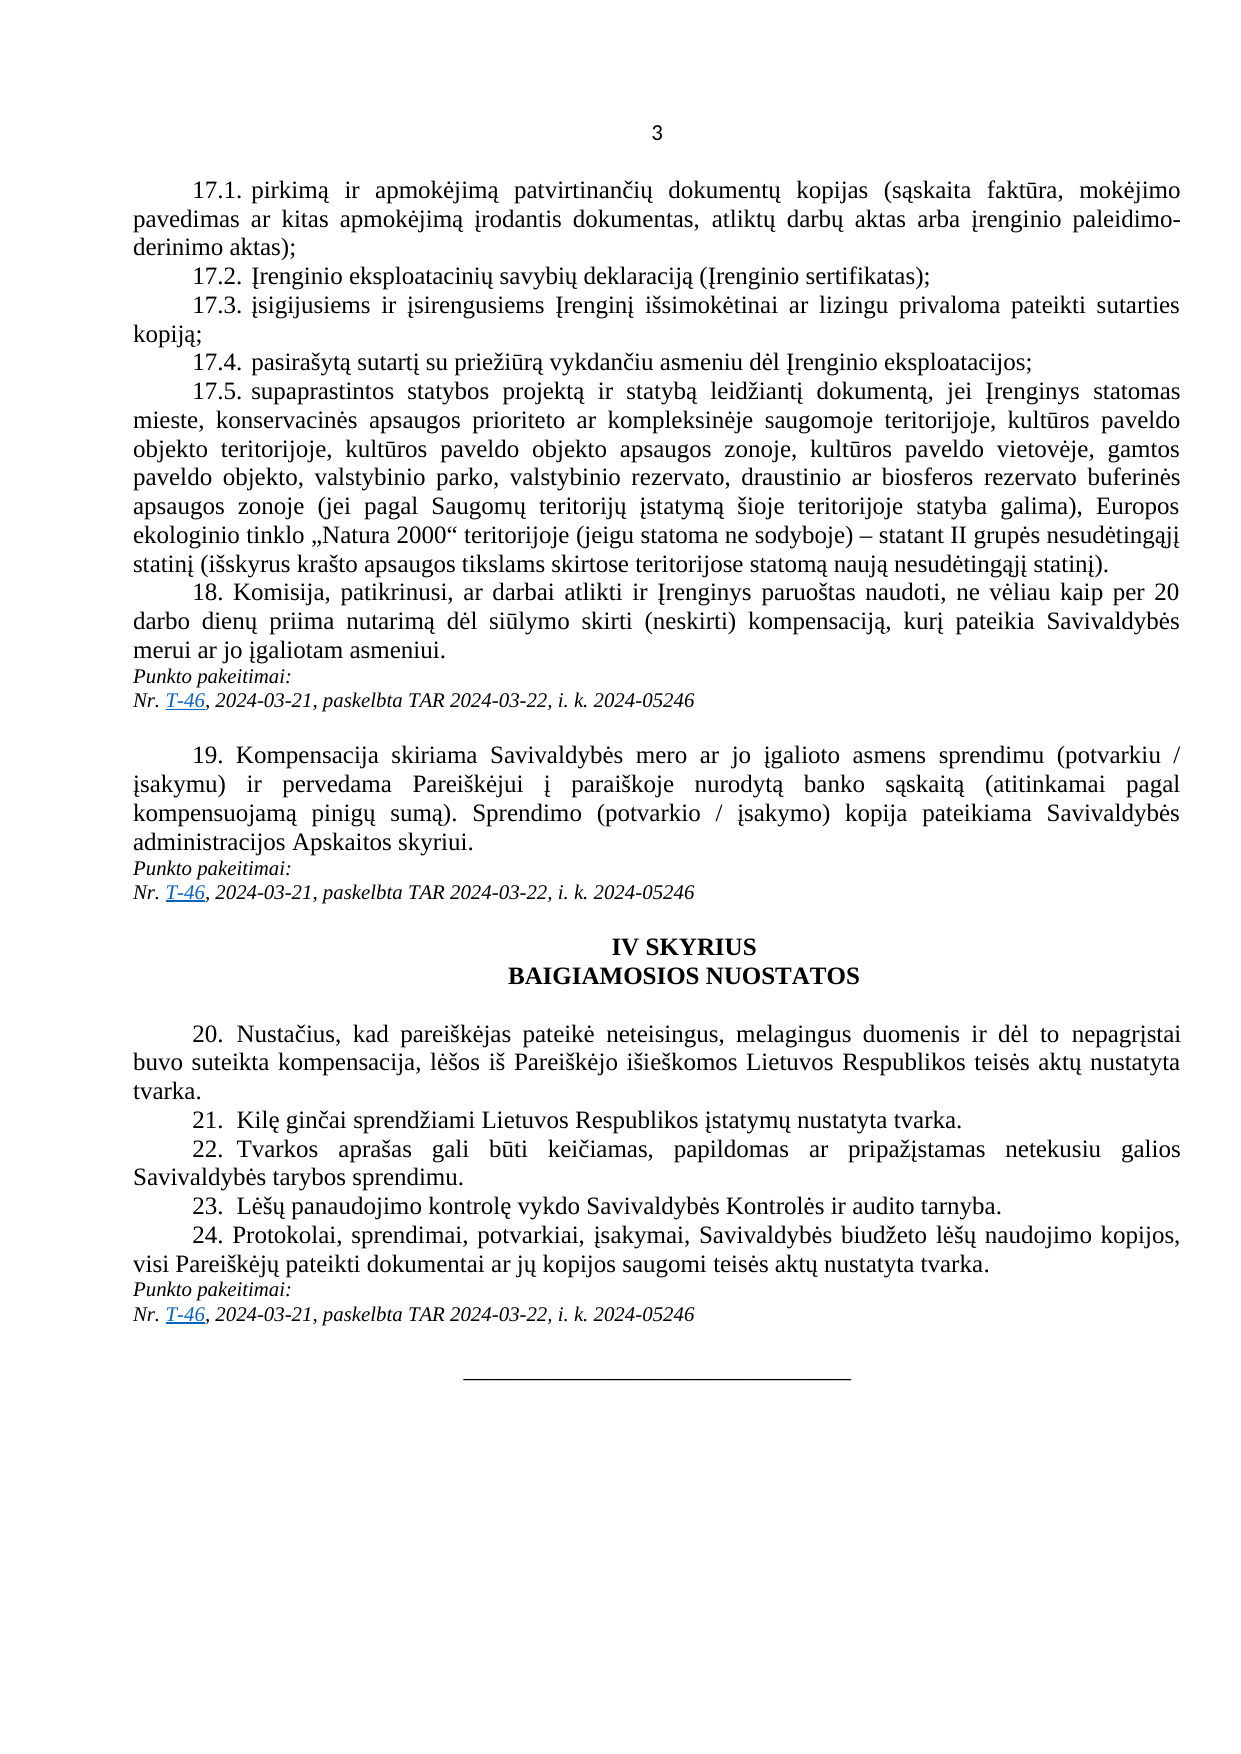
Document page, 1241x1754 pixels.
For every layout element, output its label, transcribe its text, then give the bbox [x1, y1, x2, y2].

text Nr. T-46, 2024-03-21, paskelbta TAR 2024-03-22, i. k. 2024-05246 [133, 879, 1181, 904]
text 17.4. pasirašytą sutartį su priežiūrą vykdančiu asmeniu dėl Įrenginio eksploatacijos; [133, 347, 1181, 376]
text Punkto pakeitimai: [133, 856, 1181, 879]
text BAIGIAMOSIOS NUOSTATOS [133, 961, 1235, 990]
text 24. Protokolai, sprendimai, potvarkiai, įsakymai, Savivaldybės biudžeto lėšų naudojimo kopijos, visi Pareiškėjų pateikti dokumentai ar jų kopijos saugomi teisės aktų nustatyta tvarka. [133, 1220, 1181, 1277]
text 23. Lėšų panaudojimo kontrolę vykdo Savivaldybės Kontrolės ir audito tarnyba. [133, 1191, 1181, 1220]
text Punkto pakeitimai: [133, 664, 1181, 688]
text 20. Nustačius, kad pareiškėjas pateikė neteisingus, melagingus duomenis ir dėl to nepagrįstai buvo suteikta kompensacija, lėšos iš Pareiškėjo išieškomos Lietuvos Respublikos teisės aktų nustatyta tvarka. [133, 1019, 1181, 1105]
text 17.2. Įrenginio eksploatacinių savybių deklaraciją (Įrenginio sertifikatas); [133, 261, 1181, 290]
text IV SKYRIUS [133, 932, 1235, 961]
text 17.3. įsigijusiems ir įsirengusiems Įrenginį išsimokėtinai ar lizingu privaloma pateikti sutarties kopiją; [133, 290, 1181, 347]
text _______________________________ [133, 1354, 1181, 1383]
text 17.5. supaprastintos statybos projektą ir statybą leidžiantį dokumentą, jei Įrenginys statomas mieste, konservacinės apsaugos prioriteto ar kompleksinėje saugomoje teritorijoje, kultūros paveldo objekto teritorijoje, kultūros paveldo objekto apsaugos zonoje, kultūros paveldo vietovėje, gamtos paveldo objekto, valstybinio parko, valstybinio rezervato, draustinio ar biosferos rezervato buferinės apsaugos zonoje (jei pagal Saugomų teritorijų įstatymą šioje teritorijoje statyba galima), Europos ekologinio tinklo „Natura 2000“ teritorijoje (jeigu statoma ne sodyboje) – statant II grupės nesudėtingąjį statinį (išskyrus krašto apsaugos tikslams skirtose teritorijose statomą naują nesudėtingąjį statinį). [133, 376, 1181, 577]
text 22. Tvarkos aprašas gali būti keičiamas, papildomas ar pripažįstamas netekusiu galios Savivaldybės tarybos sprendimu. [133, 1134, 1181, 1191]
text 21. Kilę ginčai sprendžiami Lietuvos Respublikos įstatymų nustatyta tvarka. [133, 1105, 1181, 1134]
text 19. Kompensacija skiriama Savivaldybės mero ar jo įgalioto asmens sprendimu (potvarkiu / įsakymu) ir pervedama Pareiškėjui į paraiškoje nurodytą banko sąskaitą (atitinkamai pagal kompensuojamą pinigų sumą). Sprendimo (potvarkio / įsakymo) kopija pateikiama Savivaldybės administracijos Apskaitos skyriui. [133, 741, 1181, 856]
text 18. Komisija, patikrinusi, ar darbai atlikti ir Įrenginys paruoštas naudoti, ne vėliau kaip per 20 darbo dienų priima nutarimą dėl siūlymo skirti (neskirti) kompensaciją, kurį pateikia Savivaldybės merui ar jo įgaliotam asmeniui. [133, 577, 1181, 664]
text Punkto pakeitimai: [133, 1277, 1181, 1301]
text Nr. T-46, 2024-03-21, paskelbta TAR 2024-03-22, i. k. 2024-05246 [133, 1301, 1181, 1326]
text 17.1. pirkimą ir apmokėjimą patvirtinančių dokumentų kopijas (sąskaita faktūra, mokėjimo pavedimas ar kitas apmokėjimą įrodantis dokumentas, atliktų darbų aktas arba įrenginio paleidimo-derinimo aktas); [133, 175, 1181, 261]
text Nr. T-46, 2024-03-21, paskelbta TAR 2024-03-22, i. k. 2024-05246 [133, 688, 1181, 712]
